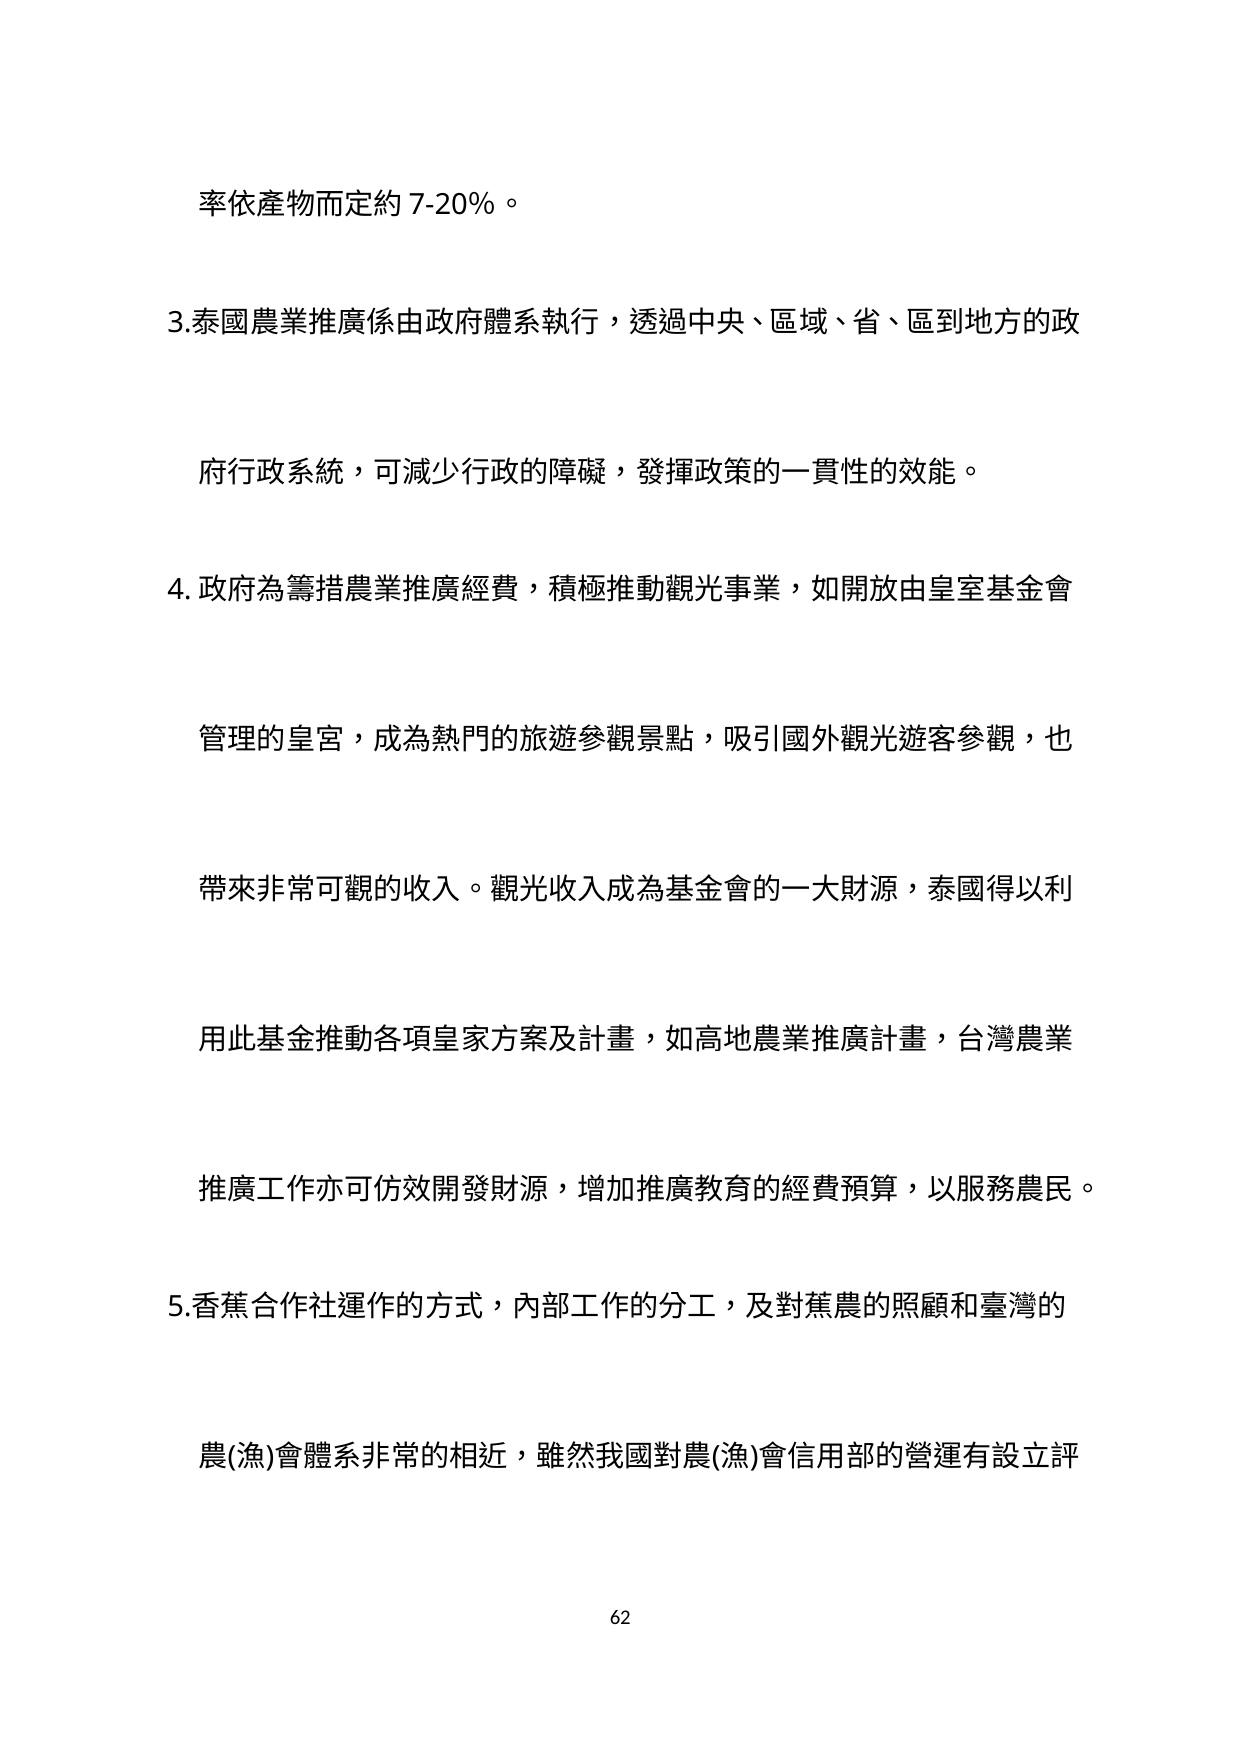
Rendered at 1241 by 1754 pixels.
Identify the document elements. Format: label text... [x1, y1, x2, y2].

text 5.香蕉合作社運作的方式，內部工作的分工，及對蕉農的照顧和臺灣的農(漁)會體系非常的相近，雖然我國對農(漁)會信用部的營運有設立評 [167, 1266, 1081, 1491]
text 率依產物而定約7-20％。 [167, 164, 1081, 239]
text 4. 政府為籌措農業推廣經費，積極推動觀光事業，如開放由皇室基金會管理的皇宮，成為熱門的旅遊參觀景點，吸引國外觀光遊客參觀，也帶來非常可觀的收入。觀光收入成為基金會的一大財源，泰國得以利用此基金推動各項皇家方案及計畫，如高地農業推廣計畫，台灣農業推廣工作亦可仿效開發財源，增加推廣教育的經費預算，以服務農民。 [167, 549, 1081, 1224]
text 3.泰國農業推廣係由政府體系執行，透過中央、區域、省、區到地方的政府行政系統，可減少行政的障礙，發揮政策的一貫性的效能。 [167, 282, 1081, 507]
